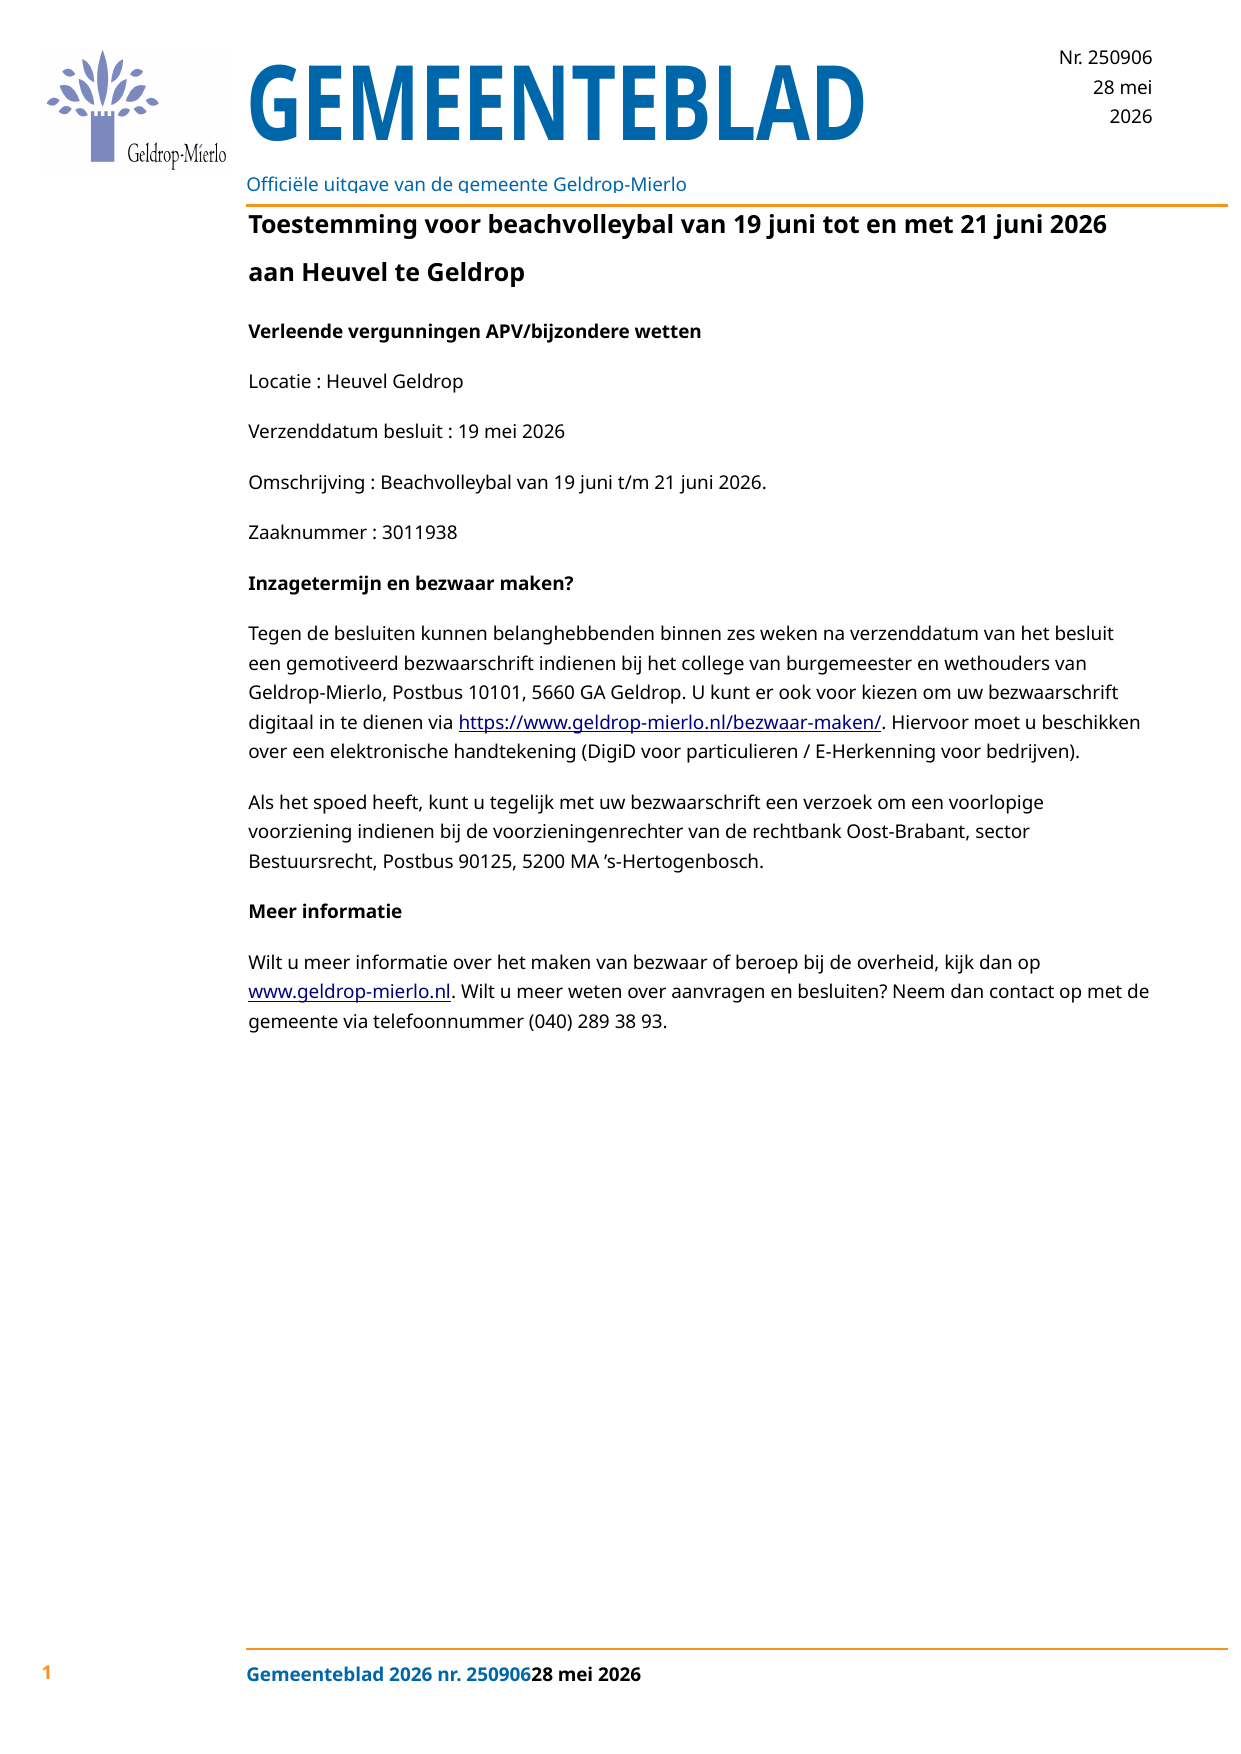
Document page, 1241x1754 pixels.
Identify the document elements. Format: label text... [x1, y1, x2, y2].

text Locatie : Heuvel Geldrop [248, 368, 1152, 394]
text Meer informatie [248, 899, 1152, 924]
text Toestemming voor beachvolleybal van 19 juni tot en met 21 juni 2026 aan Heuvel te Geldrop [248, 207, 1152, 288]
text Zaaknummer : 3011938 [248, 519, 1152, 545]
text Inzagetermijn en bezwaar maken? [248, 570, 1152, 596]
text Als het spoed heeft, kunt u tegelijk met uw bezwaarschrift een verzoek om een voorlopige voorziening indienen bij de voorzieningenrechter van de rechtbank Oost-Brabant, sector Bestuursrecht, Postbus 90125, 5200 MA ’s-Hertogenbosch. [248, 789, 1152, 874]
text Verleende vergunningen APV/bijzondere wetten [248, 318, 1152, 344]
text Verzenddatum besluit : 19 mei 2026 [248, 419, 1152, 444]
text Tegen de besluiten kunnen belanghebbenden binnen zes weken na verzenddatum van het besluit een gemotiveerd bezwaarschrift indienen bij het college van burgemeester en wethouders van Geldrop-Mierlo, Postbus 10101, 5660 GA Geldrop. U kunt er ook voor kiezen om uw bezwaarschrift digitaal in te dienen via https://www.geldrop-mierlo.nl/bezwaar-maken/. Hiervoor moet u beschikken over een elektronische handtekening (DigiD voor particulieren / E-Herkenning voor bedrijven). [248, 620, 1152, 764]
picture [41, 47, 231, 172]
text Wilt u meer informatie over het maken van bezwaar of beroep bij de overheid, kijk dan op www.geldrop-mierlo.nl. Wilt u meer weten over aanvragen en besluiten? Neem dan contact op met de gemeente via telefoonnummer (040) 289 38 93. [248, 949, 1152, 1034]
text Omschrijving : Beachvolleybal van 19 juni t/m 21 juni 2026. [248, 469, 1152, 495]
